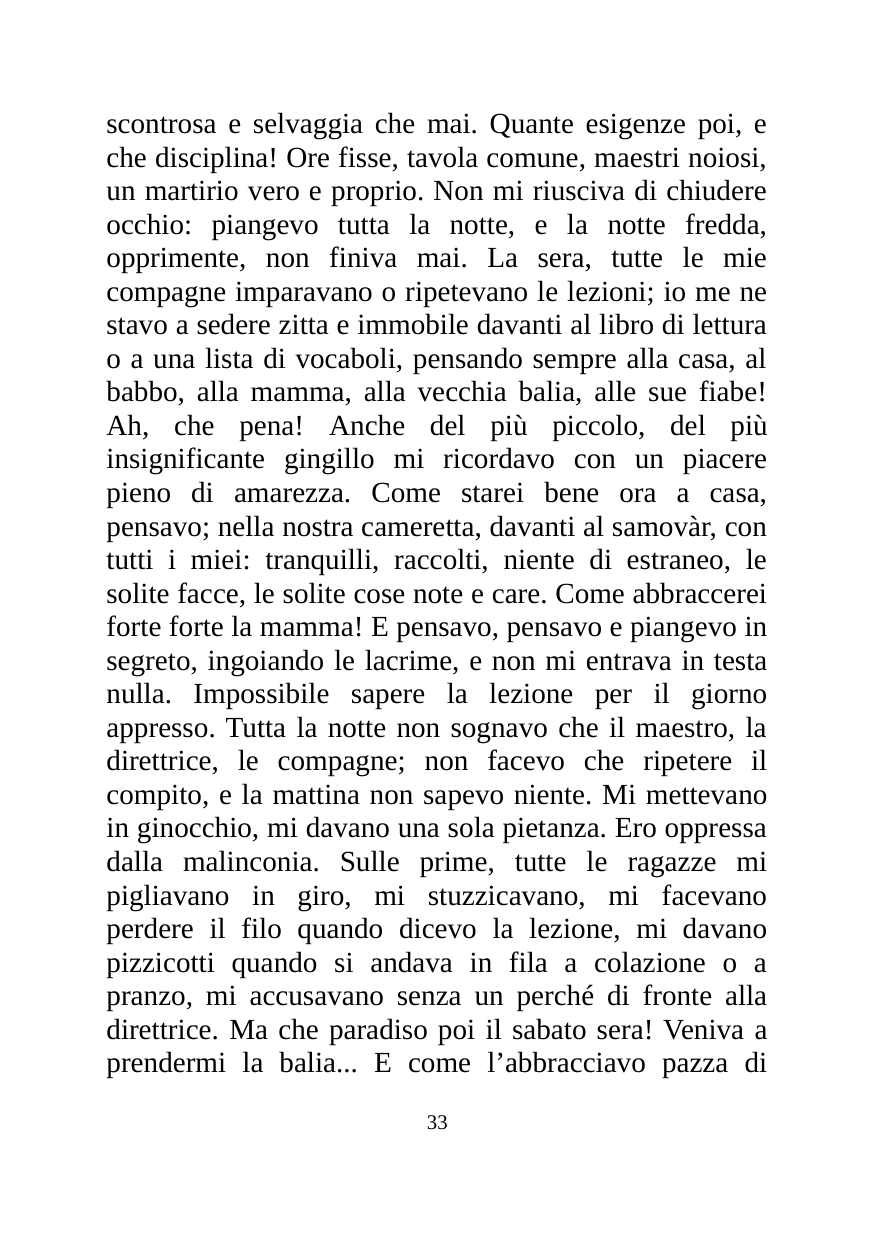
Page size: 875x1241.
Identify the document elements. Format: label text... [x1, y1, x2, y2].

text scontrosa e selvaggia che mai. Quante esigenze poi, e che disciplina! Ore fisse, tavola comune, maestri noiosi, un martirio vero e proprio. Non mi riusciva di chiudere occhio: piangevo tutta la notte, e la notte fredda, opprimente, non finiva mai. La sera, tutte le mie compagne imparavano o ripetevano le lezioni; io me ne stavo a sedere zitta e immobile davanti al libro di lettura o a una lista di vocaboli, pensando sempre alla casa, al babbo, alla mamma, alla vecchia balia, alle sue fiabe! Ah, che pena! Anche del più piccolo, del più insignificante gingillo mi ricordavo con un piacere pieno di amarezza. Come starei bene ora a casa, pensavo; nella nostra cameretta, davanti al samovàr, con tutti i miei: tranquilli, raccolti, niente di estraneo, le solite facce, le solite cose note e care. Come abbraccerei forte forte la mamma! E pensavo, pensavo e piangevo in segreto, ingoiando le lacrime, e non mi entrava in testa nulla. Impossibile sapere la lezione per il giorno appresso. Tutta la notte non sognavo che il maestro, la direttrice, le compagne; non facevo che ripetere il compito, e la mattina non sapevo niente. Mi mettevano in ginocchio, mi davano una sola pietanza. Ero oppressa dalla malinconia. Sulle prime, tutte le ragazze mi pigliavano in giro, mi stuzzicavano, mi facevano perdere il filo quando dicevo la lezione, mi davano pizzicotti quando si andava in fila a colazione o a pranzo, mi accusavano senza un perché di fronte alla direttrice. Ma che paradiso poi il sabato sera! Veniva a prendermi la balia... E come l’abbracciavo pazza di [106, 106, 768, 1079]
